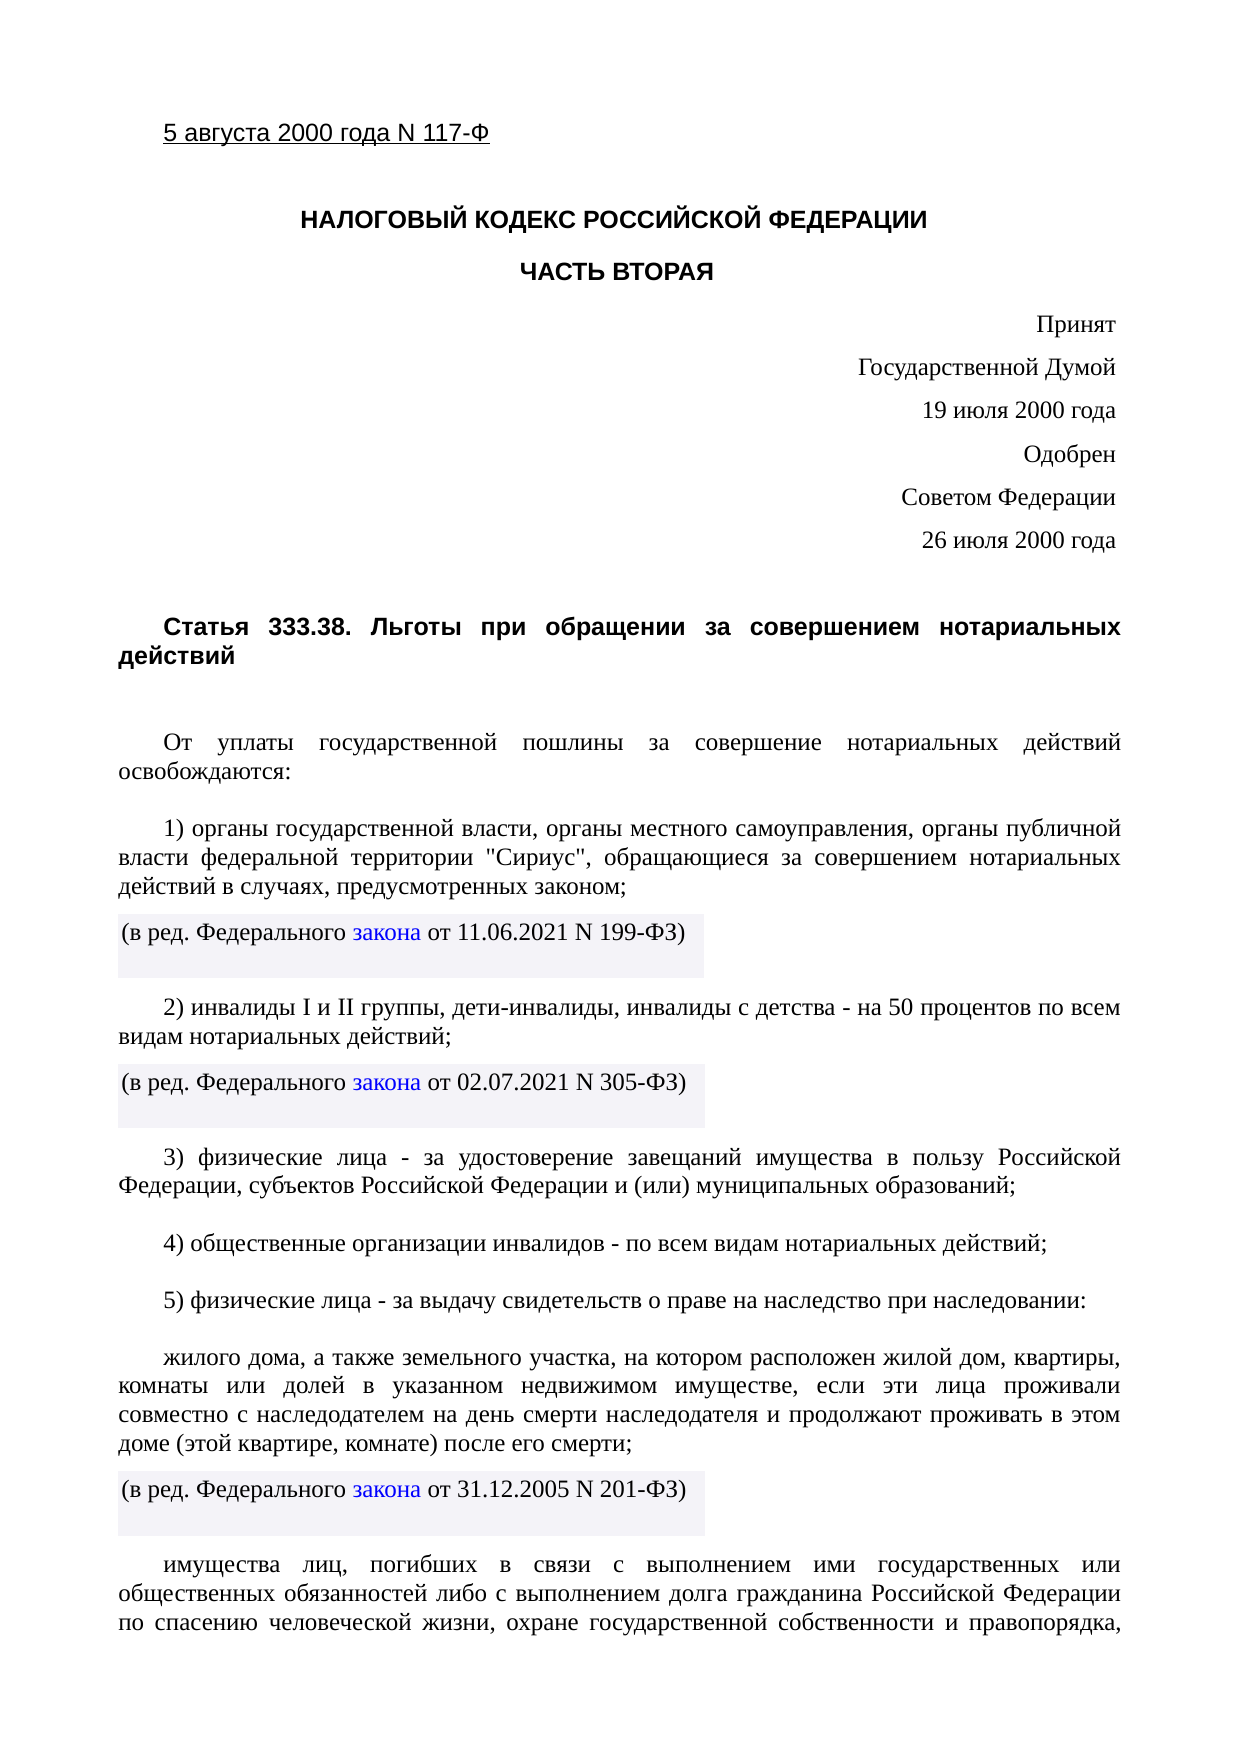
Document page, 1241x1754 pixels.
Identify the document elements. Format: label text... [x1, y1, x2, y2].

text 19 июля 2000 года [118, 395, 1122, 424]
text НАЛОГОВЫЙ КОДЕКС РОССИЙСКОЙ ФЕДЕРАЦИИ [118, 205, 1122, 234]
text имущества лиц, погибших в связи с выполнением ими государственных или общественных обязанностей либо с выполнением долга гражданина Российской Федерации по спасению человеческой жизни, охране государственной собственности и правопорядка, [118, 1549, 1122, 1636]
text 5) физические лица - за выдачу свидетельств о праве на наследство при наследовании: [118, 1285, 1122, 1313]
table_header (в ред. Федерального закона от 31.12.2005 N 201-ФЗ) [118, 1471, 705, 1536]
text ЧАСТЬ ВТОРАЯ [118, 257, 1122, 286]
text 26 июля 2000 года [118, 525, 1122, 554]
text Принят [118, 309, 1122, 337]
text Одобрен [118, 439, 1122, 467]
text От уплаты государственной пошлины за совершение нотариальных действий освобождаются: [118, 727, 1122, 785]
text 3) физические лица - за удостоверение завещаний имущества в пользу Российской Федерации, субъектов Российской Федерации и (или) муниципальных образований; [118, 1142, 1122, 1199]
text 4) общественные организации инвалидов - по всем видам нотариальных действий; [118, 1228, 1122, 1256]
text Советом Федерации [118, 482, 1122, 511]
text Статья 333.38. Льготы при обращении за совершением нотариальных действий [118, 612, 1122, 669]
text Государственной Думой [118, 352, 1122, 381]
text 5 августа 2000 года N 117-Ф [118, 118, 1122, 147]
table_header (в ред. Федерального закона от 02.07.2021 N 305-ФЗ) [118, 1064, 705, 1128]
text 2) инвалиды I и II группы, дети-инвалиды, инвалиды с детства - на 50 процентов по всем видам нотариальных действий; [118, 992, 1122, 1049]
text 1) органы государственной власти, органы местного самоуправления, органы публичной власти федеральной территории "Сириус", обращающиеся за совершением нотариальных действий в случаях, предусмотренных законом; [118, 813, 1122, 899]
text жилого дома, а также земельного участка, на котором расположен жилой дом, квартиры, комнаты или долей в указанном недвижимом имуществе, если эти лица проживали совместно с наследодателем на день смерти наследодателя и продолжают проживать в этом доме (этой квартире, комнате) после его смерти; [118, 1342, 1122, 1457]
table_header (в ред. Федерального закона от 11.06.2021 N 199-ФЗ) [118, 914, 704, 978]
